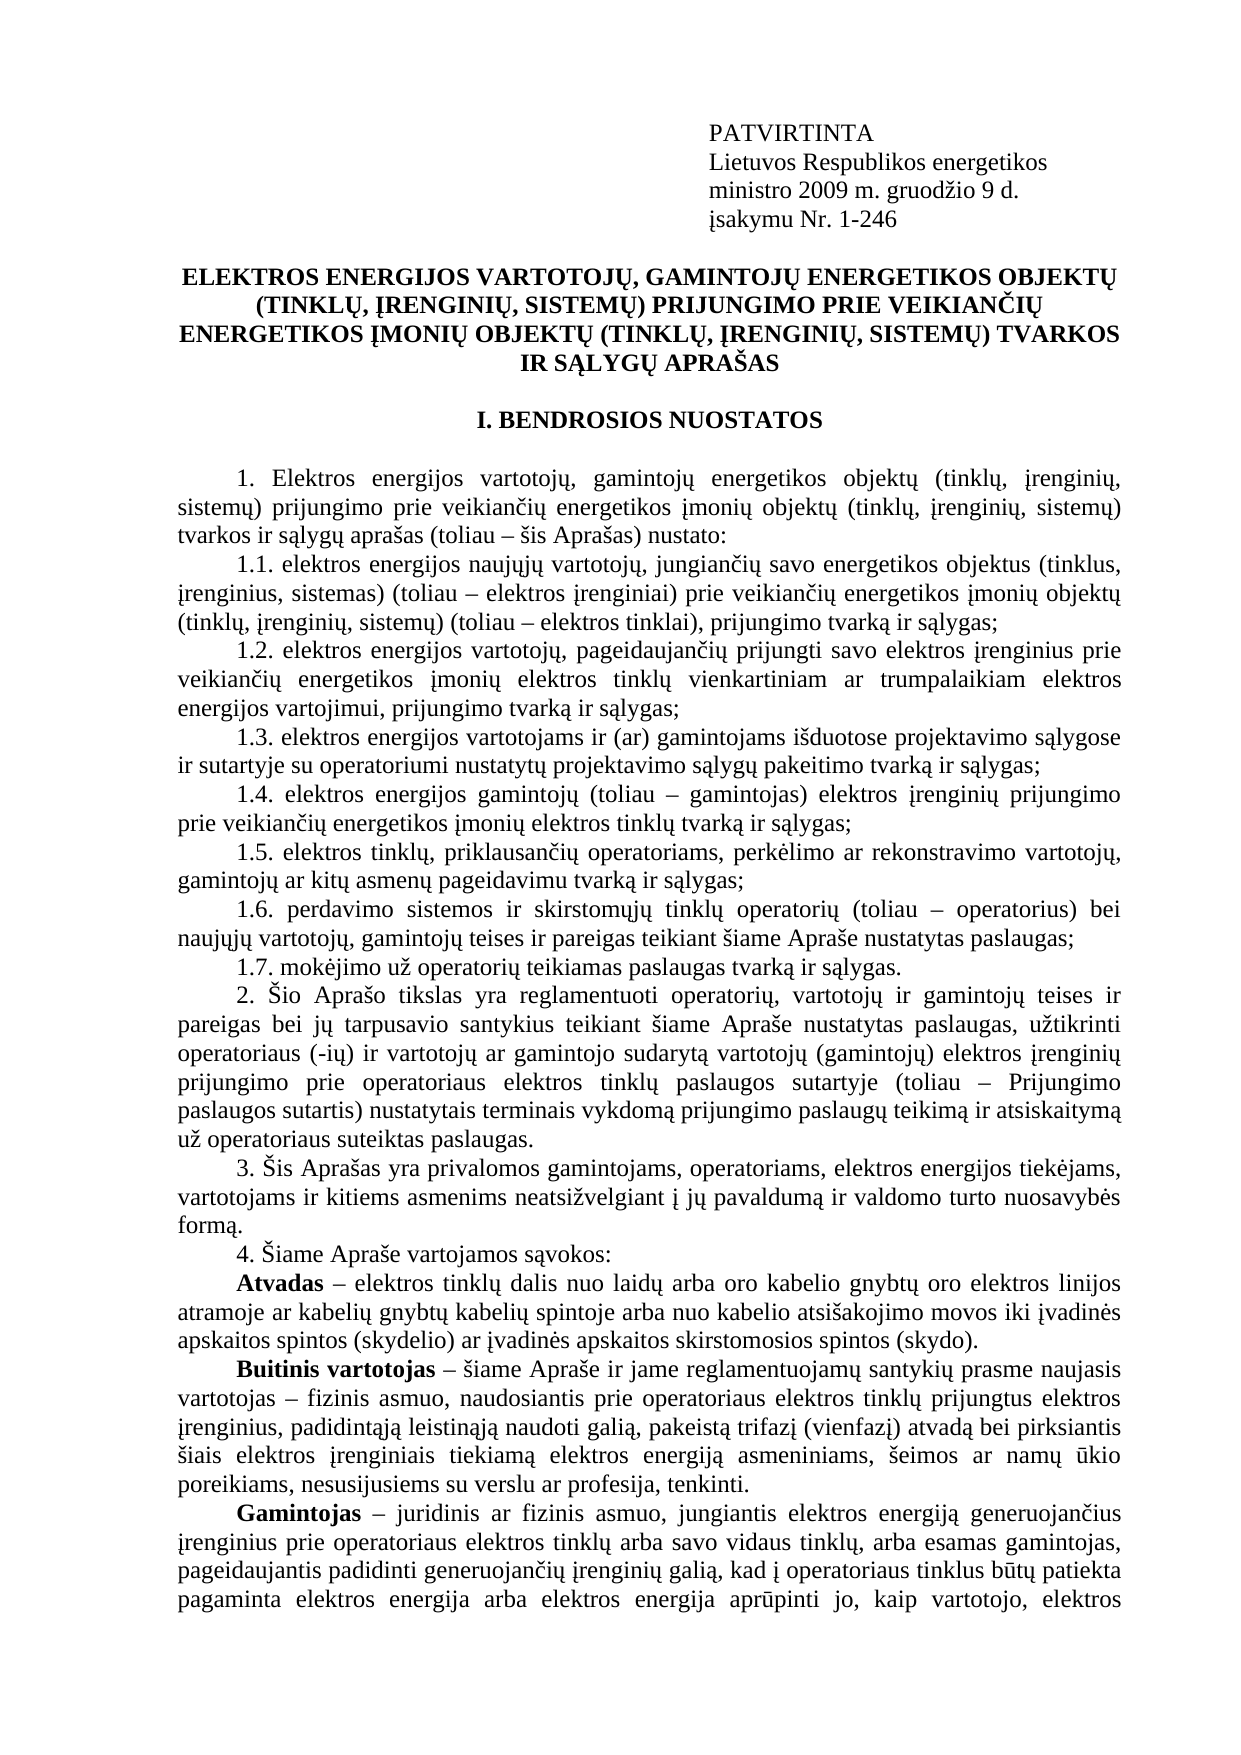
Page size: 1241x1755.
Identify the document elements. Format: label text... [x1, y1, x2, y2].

text 1.7. mokėjimo už operatorių teikiamas paslaugas tvarką ir sąlygas. [177, 952, 1122, 981]
text Lietuvos Respublikos energetikos [177, 147, 1122, 176]
text 1.3. elektros energijos vartotojams ir (ar) gamintojams išduotose projektavimo sąlygose ir sutartyje su operatoriumi nustatytų projektavimo sąlygų pakeitimo tvarką ir sąlygas; [177, 722, 1122, 779]
text įsakymu Nr. 1-246 [177, 204, 1122, 233]
text Buitinis vartotojas – šiame Apraše ir jame reglamentuojamų santykių prasme naujasis vartotojas – fizinis asmuo, naudosiantis prie operatoriaus elektros tinklų prijungtus elektros įrenginius, padidintąją leistinąją naudoti galią, pakeistą trifazį (vienfazį) atvadą bei pirksiantis šiais elektros įrenginiais tiekiamą elektros energiją asmeniniams, šeimos ar namų ūkio poreikiams, nesusijusiems su verslu ar profesija, tenkinti. [177, 1354, 1122, 1498]
text 1. Elektros energijos vartotojų, gamintojų energetikos objektų (tinklų, įrenginių, sistemų) prijungimo prie veikiančių energetikos įmonių objektų (tinklų, įrenginių, sistemų) tvarkos ir sąlygų aprašas (toliau – šis Aprašas) nustato: [177, 463, 1122, 549]
text 1.2. elektros energijos vartotojų, pageidaujančių prijungti savo elektros įrenginius prie veikiančių energetikos įmonių elektros tinklų vienkartiniam ar trumpalaikiam elektros energijos vartojimui, prijungimo tvarką ir sąlygas; [177, 636, 1122, 722]
text ELEKTROS ENERGIJOS VARTOTOJŲ, GAMINTOJŲ ENERGETIKOS OBJEKTŲ (TINKLŲ, ĮRENGINIŲ, SISTEMŲ) PRIJUNGIMO PRIE VEIKIANČIŲ eNERGETIKOS ĮMONIŲ OBJEKTŲ (TINKLŲ, ĮRENGINIŲ, SISTEMŲ) TVARKOS IR SĄLYGŲ APRAŠAS [177, 262, 1122, 377]
text 1.4. elektros energijos gamintojų (toliau – gamintojas) elektros įrenginių prijungimo prie veikiančių energetikos įmonių elektros tinklų tvarką ir sąlygas; [177, 779, 1122, 837]
text PATVIRTINTA [177, 118, 1122, 147]
text Atvadas – elektros tinklų dalis nuo laidų arba oro kabelio gnybtų oro elektros linijos atramoje ar kabelių gnybtų kabelių spintoje arba nuo kabelio atsišakojimo movos iki įvadinės apskaitos spintos (skydelio) ar įvadinės apskaitos skirstomosios spintos (skydo). [177, 1268, 1122, 1354]
text I. BENDROSIOS NUOSTATOS [177, 406, 1122, 434]
text 3. Šis Aprašas yra privalomos gamintojams, operatoriams, elektros energijos tiekėjams, vartotojams ir kitiems asmenims neatsižvelgiant į jų pavaldumą ir valdomo turto nuosavybės formą. [177, 1153, 1122, 1239]
text 1.1. elektros energijos naujųjų vartotojų, jungiančių savo energetikos objektus (tinklus, įrenginius, sistemas) (toliau – elektros įrenginiai) prie veikiančių energetikos įmonių objektų (tinklų, įrenginių, sistemų) (toliau – elektros tinklai), prijungimo tvarką ir sąlygas; [177, 549, 1122, 636]
text 2. Šio Aprašo tikslas yra reglamentuoti operatorių, vartotojų ir gamintojų teises ir pareigas bei jų tarpusavio santykius teikiant šiame Apraše nustatytas paslaugas, užtikrinti operatoriaus (-ių) ir vartotojų ar gamintojo sudarytą vartotojų (gamintojų) elektros įrenginių prijungimo prie operatoriaus elektros tinklų paslaugos sutartyje (toliau – Prijungimo paslaugos sutartis) nustatytais terminais vykdomą prijungimo paslaugų teikimą ir atsiskaitymą už operatoriaus suteiktas paslaugas. [177, 981, 1122, 1153]
text ministro 2009 m. gruodžio 9 d. [177, 176, 1122, 204]
text 1.6. perdavimo sistemos ir skirstomųjų tinklų operatorių (toliau – operatorius) bei naujųjų vartotojų, gamintojų teises ir pareigas teikiant šiame Apraše nustatytas paslaugas; [177, 894, 1122, 952]
text Gamintojas – juridinis ar fizinis asmuo, jungiantis elektros energiją generuojančius įrenginius prie operatoriaus elektros tinklų arba savo vidaus tinklų, arba esamas gamintojas, pageidaujantis padidinti generuojančių įrenginių galią, kad į operatoriaus tinklus būtų patiekta pagaminta elektros energija arba elektros energija aprūpinti jo, kaip vartotojo, elektros [177, 1498, 1122, 1613]
text 1.5. elektros tinklų, priklausančių operatoriams, perkėlimo ar rekonstravimo vartotojų, gamintojų ar kitų asmenų pageidavimu tvarką ir sąlygas; [177, 837, 1122, 894]
text 4. Šiame Apraše vartojamos sąvokos: [177, 1239, 1122, 1268]
